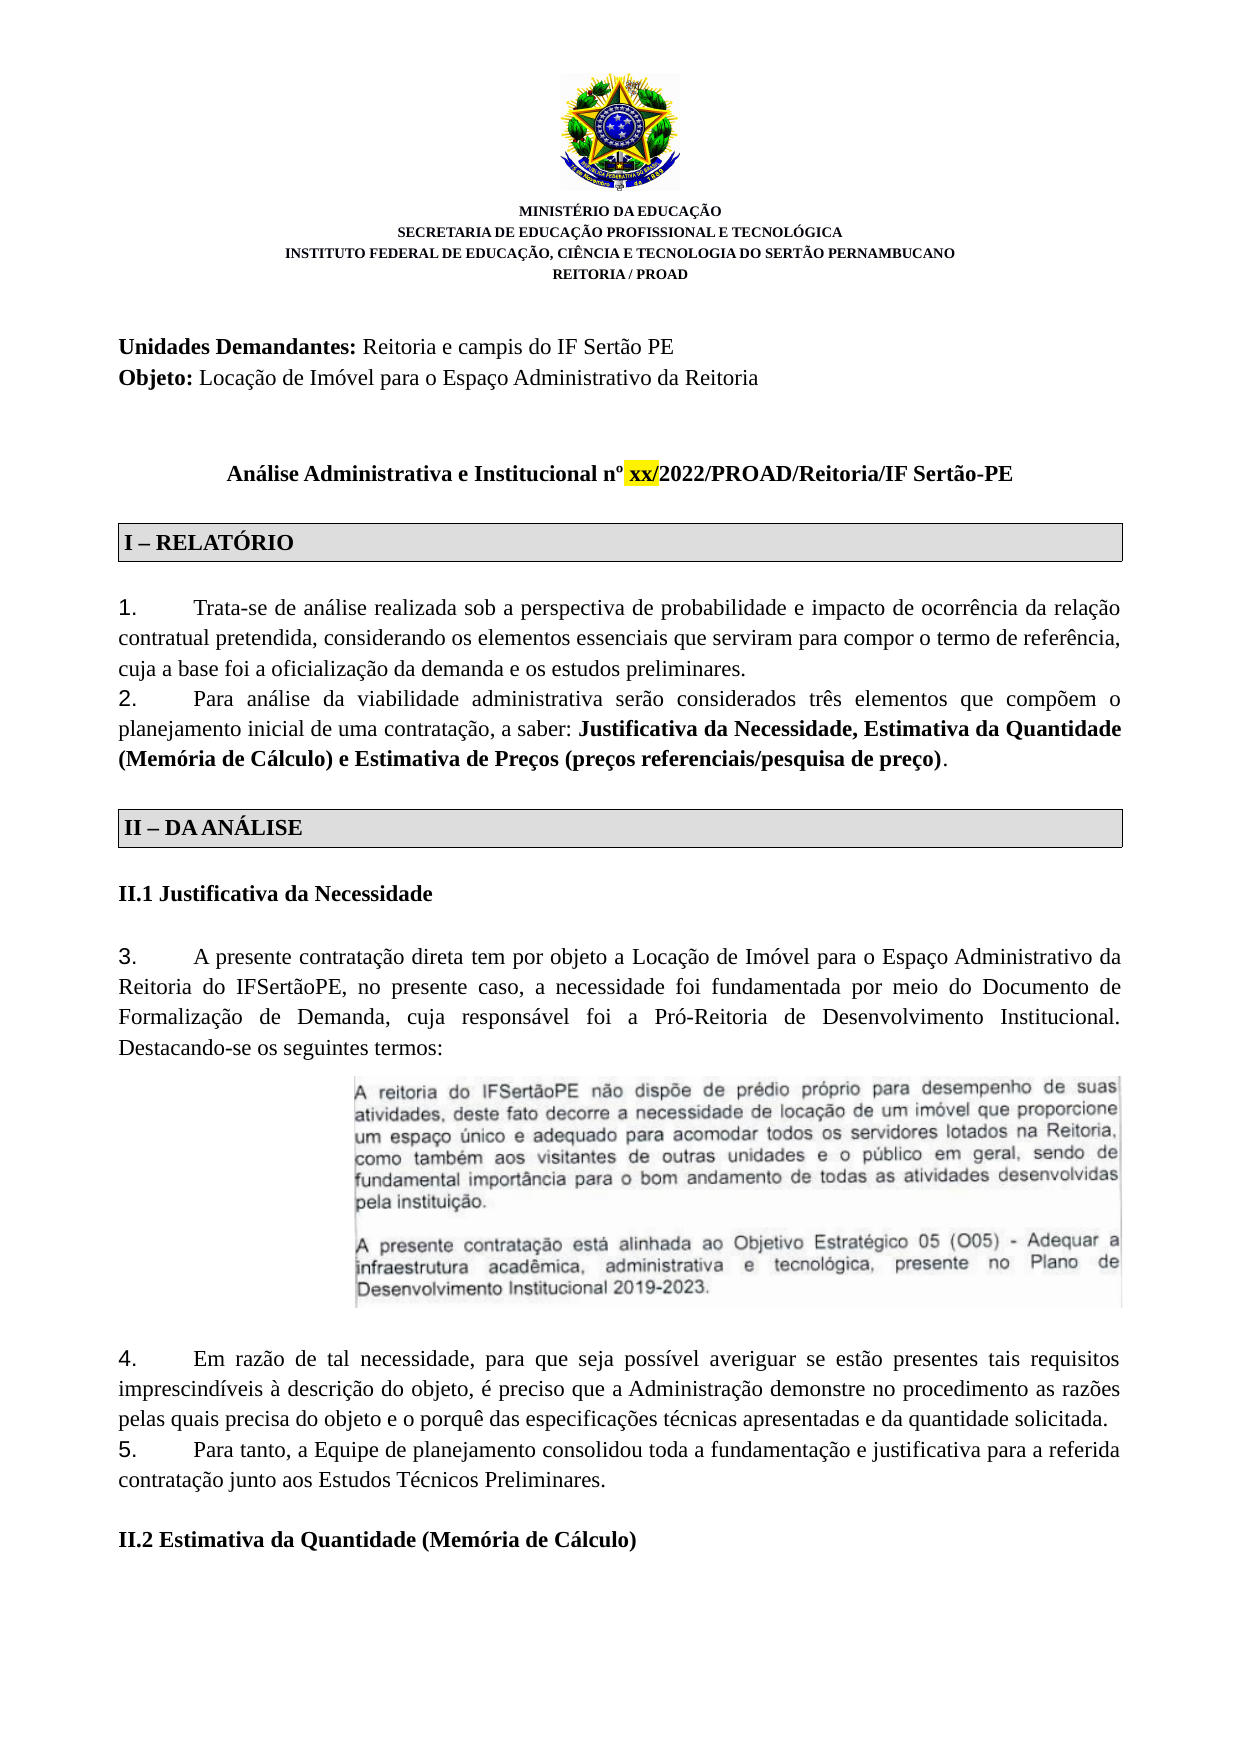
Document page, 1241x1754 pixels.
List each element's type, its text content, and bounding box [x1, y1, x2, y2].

text Unidades Demandantes: Reitoria e campis do IF Sertão PE [118, 333, 1122, 360]
text Análise Administrativa e Institucional nº xx/2022/PROAD/Reitoria/IF Sertão-PE [118, 460, 1122, 486]
picture [354, 1076, 1123, 1308]
text II.2 Estimativa da Quantidade (Memória de Cálculo) [118, 1526, 1122, 1553]
text II.1 Justificativa da Necessidade [118, 880, 1122, 906]
picture [560, 73, 680, 191]
list Em razão de tal necessidade, para que seja possível averiguar se estão presentes tais requisitos imprescindíveis à descrição do objeto, é preciso que a Administração demonstre no procedimento as razões pelas quais precisa do objeto e o porquê das especificações técnicas apresentadas e da quantidade solicitada. [118, 1345, 1122, 1432]
list Para análise da viabilidade administrativa serão considerados três elementos que compõem o planejamento inicial de uma contratação, a saber: Justificativa da Necessidade, Estimativa da Quantidade (Memória de Cálculo) e Estimativa de Preços (preços referenciais/pesquisa de preço). [118, 685, 1122, 772]
text Objeto: Locação de Imóvel para o Espaço Administrativo da Reitoria [118, 364, 1122, 390]
table_header I – RELATÓRIO [119, 524, 1122, 561]
list Trata-se de análise realizada sob a perspectiva de probabilidade e impacto de ocorrência da relação contratual pretendida, considerando os elementos essenciais que serviram para compor o termo de referência, cuja a base foi a oficialização da demanda e os estudos preliminares. [118, 594, 1122, 681]
table_header II – DA ANÁLISE [119, 810, 1122, 847]
list Para tanto, a Equipe de planejamento consolidou toda a fundamentação e justificativa para a referida contratação junto aos Estudos Técnicos Preliminares. [118, 1436, 1122, 1492]
list A presente contratação direta tem por objeto a Locação de Imóvel para o Espaço Administrativo da Reitoria do IFSertãoPE, no presente caso, a necessidade foi fundamentada por meio do Documento de Formalização de Demanda, cuja responsável foi a Pró-Reitoria de Desenvolvimento Institucional. Destacando-se os seguintes termos: [118, 943, 1122, 1060]
